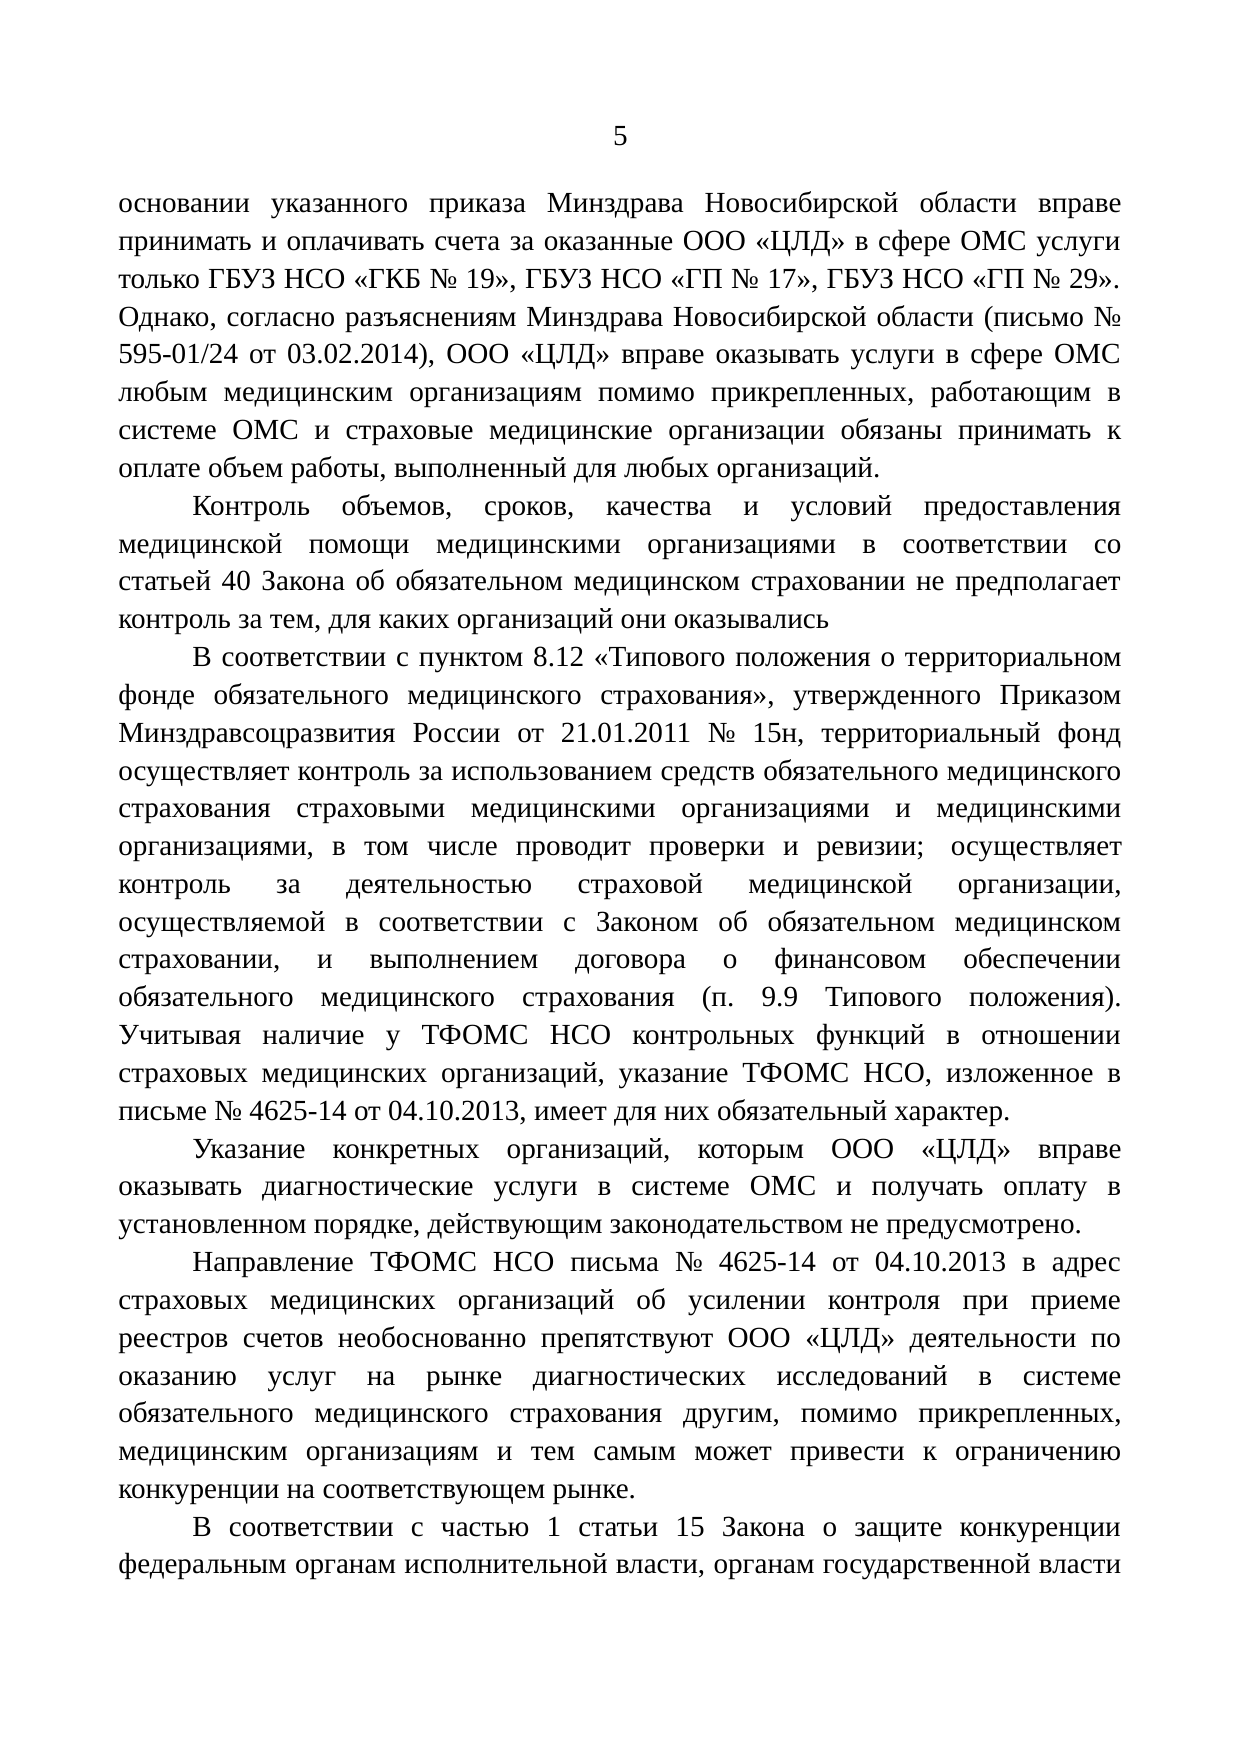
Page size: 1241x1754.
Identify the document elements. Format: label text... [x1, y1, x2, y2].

text Указание конкретных организаций, которым ООО «ЦЛД» вправе оказывать диагностические услуги в системе ОМС и получать оплату в установленном порядке, действующим законодательством не предусмотрено. [118, 1126, 1122, 1240]
text Направление ТФОМС НСО письма № 4625-14 от 04.10.2013 в адрес страховых медицинских организаций об усилении контроля при приеме реестров счетов необоснованно препятствуют ООО «ЦЛД» деятельности по оказанию услуг на рынке диагностических исследований в системе обязательного медицинского страхования другим, помимо прикрепленных, медицинским организациям и тем самым может привести к ограничению конкуренции на соответствующем рынке. [118, 1240, 1122, 1504]
text основании указанного приказа Минздрава Новосибирской области вправе принимать и оплачивать счета за оказанные ООО «ЦЛД» в сфере ОМС услуги только ГБУЗ НСО «ГКБ № 19», ГБУЗ НСО «ГП № 17», ГБУЗ НСО «ГП № 29». Однако, согласно разъяснениям Минздрава Новосибирской области (письмо № 595-01/24 от 03.02.2014), ООО «ЦЛД» вправе оказывать услуги в сфере ОМС любым медицинским организациям помимо прикрепленных, работающим в системе ОМС и страховые медицинские организации обязаны принимать к оплате объем работы, выполненный для любых организаций. [118, 181, 1122, 484]
text В соответствии с частью 1 статьи 15 Закона о защите конкуренции федеральным органам исполнительной власти, органам государственной власти [118, 1504, 1122, 1580]
text Контроль объемов, сроков, качества и условий предоставления медицинской помощи медицинскими организациями в соответствии со статьей 40 Закона об обязательном медицинском страховании не предполагает контроль за тем, для каких организаций они оказывались [118, 484, 1122, 635]
text В соответствии с пунктом 8.12 «Типового положения о территориальном фонде обязательного медицинского страхования», утвержденного Приказом Минздравсоцразвития России от 21.01.2011 № 15н, территориальный фонд осуществляет контроль за использованием средств обязательного медицинского страхования страховыми медицинскими организациями и медицинскими организациями, в том числе проводит проверки и ревизии; осуществляет контроль за деятельностью страховой медицинской организации, осуществляемой в соответствии с Законом об обязательном медицинском страховании, и выполнением договора о финансовом обеспечении обязательного медицинского страхования (п. 9.9 Типового положения). Учитывая наличие у ТФОМС НСО контрольных функций в отношении страховых медицинских организаций, указание ТФОМС НСО, изложенное в письме № 4625-14 от 04.10.2013, имеет для них обязательный характер. [118, 635, 1122, 1126]
